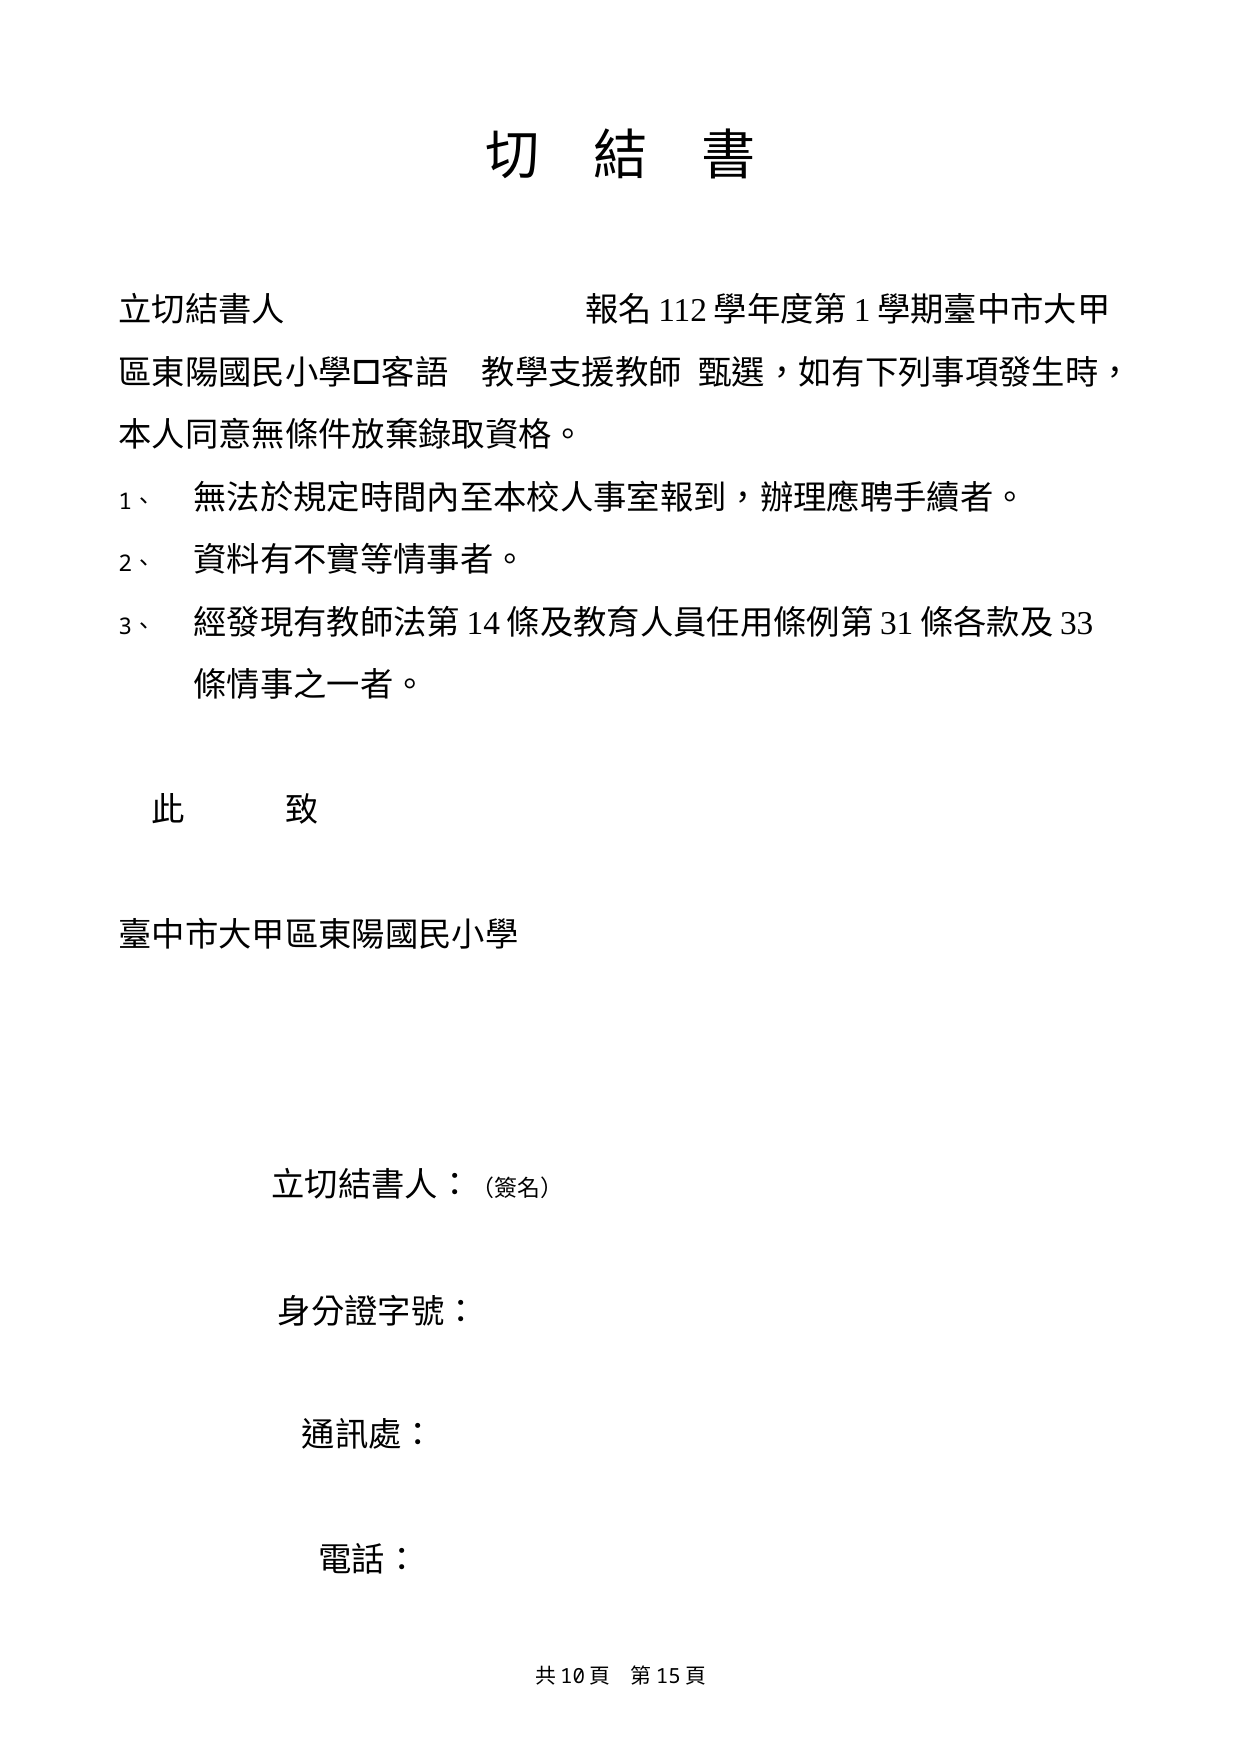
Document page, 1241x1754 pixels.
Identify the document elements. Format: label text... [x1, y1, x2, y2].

text 電話： [118, 1516, 1122, 1578]
list 資料有不實等情事者。 [118, 516, 1122, 578]
list 無法於規定時間內至本校人事室報到，辦理應聘手續者。 [118, 453, 1122, 516]
text 立切結書人：（簽名） [118, 1141, 1122, 1203]
list 經發現有教師法第14條及教育人員任用條例第31條各款及33條情事之一者。 [118, 578, 1122, 703]
text 身分證字號： [118, 1266, 1122, 1328]
text 臺中市大甲區東陽國民小學 [118, 891, 1122, 953]
text 切 結 書 [118, 78, 1122, 203]
text 此 致 [118, 766, 1122, 828]
text 立切結書人 報名112學年度第1學期臺中市大甲區東陽國民小學客語 教學支援教師 甄選，如有下列事項發生時，本人同意無條件放棄錄取資格。 [118, 266, 1122, 453]
text 通訊處： [118, 1391, 1122, 1453]
